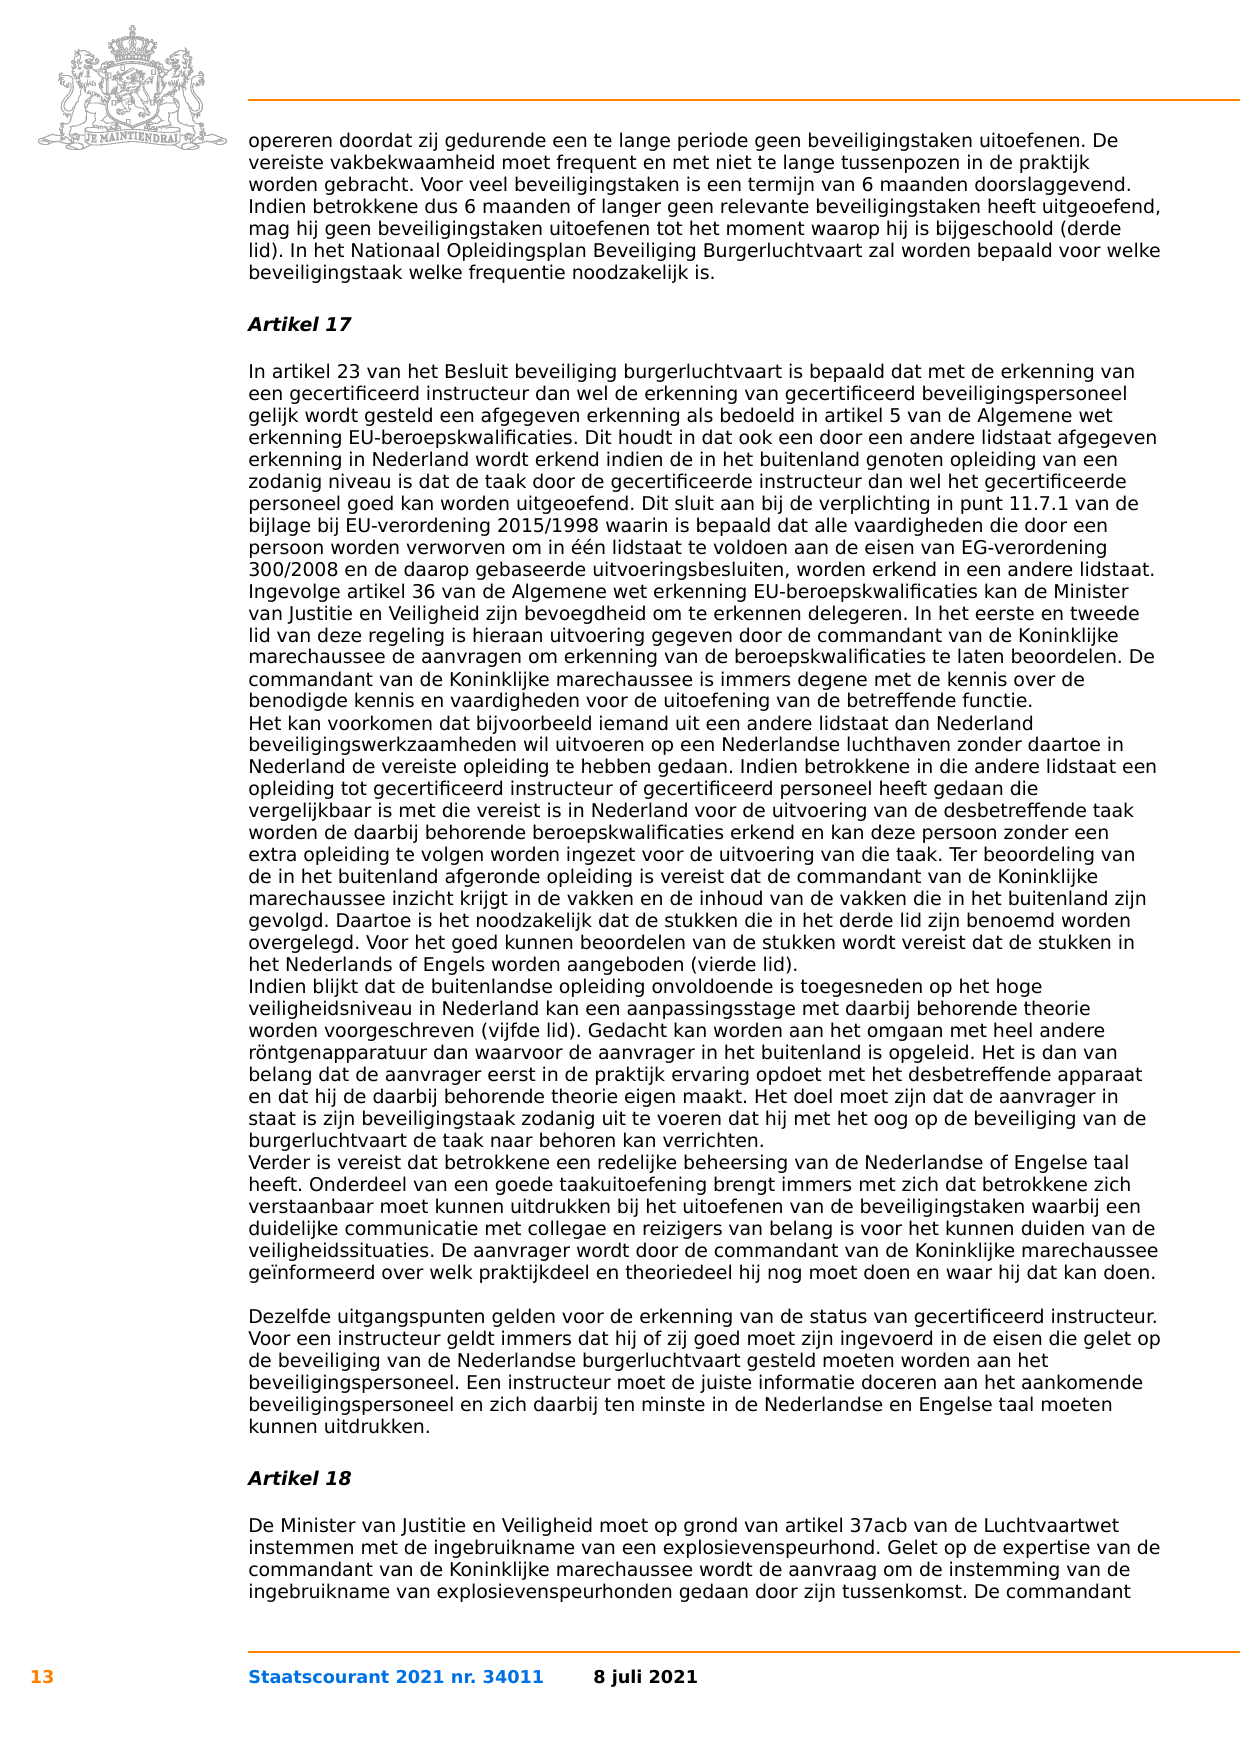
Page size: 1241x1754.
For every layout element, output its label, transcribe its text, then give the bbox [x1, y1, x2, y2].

text De Minister van Justitie en Veiligheid moet op grond van artikel 37acb van de Luchtvaartwet instemmen met de ingebruikname van een explosievenspeurhond. Gelet op de expertise van de commandant van de Koninklijke marechaussee wordt de aanvraag om de instemming van de ingebruikname van explosievenspeurhonden gedaan door zijn tussenkomst. De commandant [248, 1514, 1163, 1602]
text Ingevolge artikel 36 van de Algemene wet erkenning EU-beroepskwalificaties kan de Minister van Justitie en Veiligheid zijn bevoegdheid om te erkennen delegeren. In het eerste en tweede lid van deze regeling is hieraan uitvoering gegeven door de commandant van de Koninklijke marechaussee de aanvragen om erkenning van de beroepskwalificaties te laten beoordelen. De commandant van de Koninklijke marechaussee is immers degene met de kennis over de benodigde kennis en vaardigheden voor de uitoefening van de betreffende functie. [248, 581, 1163, 712]
text Indien blijkt dat de buitenlandse opleiding onvoldoende is toegesneden op het hoge veiligheidsniveau in Nederland kan een aanpassingsstage met daarbij behorende theorie worden voorgeschreven (vijfde lid). Gedacht kan worden aan het omgaan met heel andere röntgenapparatuur dan waarvoor de aanvrager in het buitenland is opgeleid. Het is dan van belang dat de aanvrager eerst in de praktijk ervaring opdoet met het desbetreffende apparaat en dat hij de daarbij behorende theorie eigen maakt. Het doel moet zijn dat de aanvrager in staat is zijn beveiligingstaak zodanig uit te voeren dat hij met het oog op de beveiliging van de burgerluchtvaart de taak naar behoren kan verrichten. [248, 976, 1163, 1152]
text Het kan voorkomen dat bijvoorbeeld iemand uit een andere lidstaat dan Nederland beveiligingswerkzaamheden wil uitvoeren op een Nederlandse luchthaven zonder daartoe in Nederland de vereiste opleiding te hebben gedaan. Indien betrokkene in die andere lidstaat een opleiding tot gecertificeerd instructeur of gecertificeerd personeel heeft gedaan die vergelijkbaar is met die vereist is in Nederland voor de uitvoering van de desbetreffende taak worden de daarbij behorende beroepskwalificaties erkend en kan deze persoon zonder een extra opleiding te volgen worden ingezet voor de uitvoering van die taak. Ter beoordeling van de in het buitenland afgeronde opleiding is vereist dat de commandant van de Koninklijke marechaussee inzicht krijgt in de vakken en de inhoud van de vakken die in het buitenland zijn gevolgd. Daartoe is het noodzakelijk dat de stukken die in het derde lid zijn benoemd worden overgelegd. Voor het goed kunnen beoordelen van de stukken wordt vereist dat de stukken in het Nederlands of Engels worden aangeboden (vierde lid). [248, 712, 1163, 976]
subtitle Artikel 17 [248, 314, 1163, 336]
text In artikel 23 van het Besluit beveiliging burgerluchtvaart is bepaald dat met de erkenning van een gecertificeerd instructeur dan wel de erkenning van gecertificeerd beveiligingspersoneel gelijk wordt gesteld een afgegeven erkenning als bedoeld in artikel 5 van de Algemene wet erkenning EU-beroepskwalificaties. Dit houdt in dat ook een door een andere lidstaat afgegeven erkenning in Nederland wordt erkend indien de in het buitenland genoten opleiding van een zodanig niveau is dat de taak door de gecertificeerde instructeur dan wel het gecertificeerde personeel goed kan worden uitgeoefend. Dit sluit aan bij de verplichting in punt 11.7.1 van de bijlage bij EU-verordening 2015/1998 waarin is bepaald dat alle vaardigheden die door een persoon worden verworven om in één lidstaat te voldoen aan de eisen van EG-verordening 300/2008 en de daarop gebaseerde uitvoeringsbesluiten, worden erkend in een andere lidstaat. [248, 361, 1163, 581]
text Dezelfde uitgangspunten gelden voor de erkenning van de status van gecertificeerd instructeur. Voor een instructeur geldt immers dat hij of zij goed moet zijn ingevoerd in de eisen die gelet op de beveiliging van de Nederlandse burgerluchtvaart gesteld moeten worden aan het beveiligingspersoneel. Een instructeur moet de juiste informatie doceren aan het aankomende beveiligingspersoneel en zich daarbij ten minste in de Nederlandse en Engelse taal moeten kunnen uitdrukken. [248, 1306, 1163, 1438]
picture [38, 25, 227, 150]
subtitle Artikel 18 [248, 1468, 1163, 1489]
text opereren doordat zij gedurende een te lange periode geen beveiligingstaken uitoefenen. De vereiste vakbekwaamheid moet frequent en met niet te lange tussenpozen in de praktijk worden gebracht. Voor veel beveiligingstaken is een termijn van 6 maanden doorslaggevend. Indien betrokkene dus 6 maanden of langer geen relevante beveiligingstaken heeft uitgeoefend, mag hij geen beveiligingstaken uitoefenen tot het moment waarop hij is bijgeschoold (derde lid). In het Nationaal Opleidingsplan Beveiliging Burgerluchtvaart zal worden bepaald voor welke beveiligingstaak welke frequentie noodzakelijk is. [248, 130, 1163, 284]
text Verder is vereist dat betrokkene een redelijke beheersing van de Nederlandse of Engelse taal heeft. Onderdeel van een goede taakuitoefening brengt immers met zich dat betrokkene zich verstaanbaar moet kunnen uitdrukken bij het uitoefenen van de beveiligingstaken waarbij een duidelijke communicatie met collegae en reizigers van belang is voor het kunnen duiden van de veiligheidssituaties. De aanvrager wordt door de commandant van de Koninklijke marechaussee geïnformeerd over welk praktijkdeel en theoriedeel hij nog moet doen en waar hij dat kan doen. [248, 1152, 1163, 1284]
